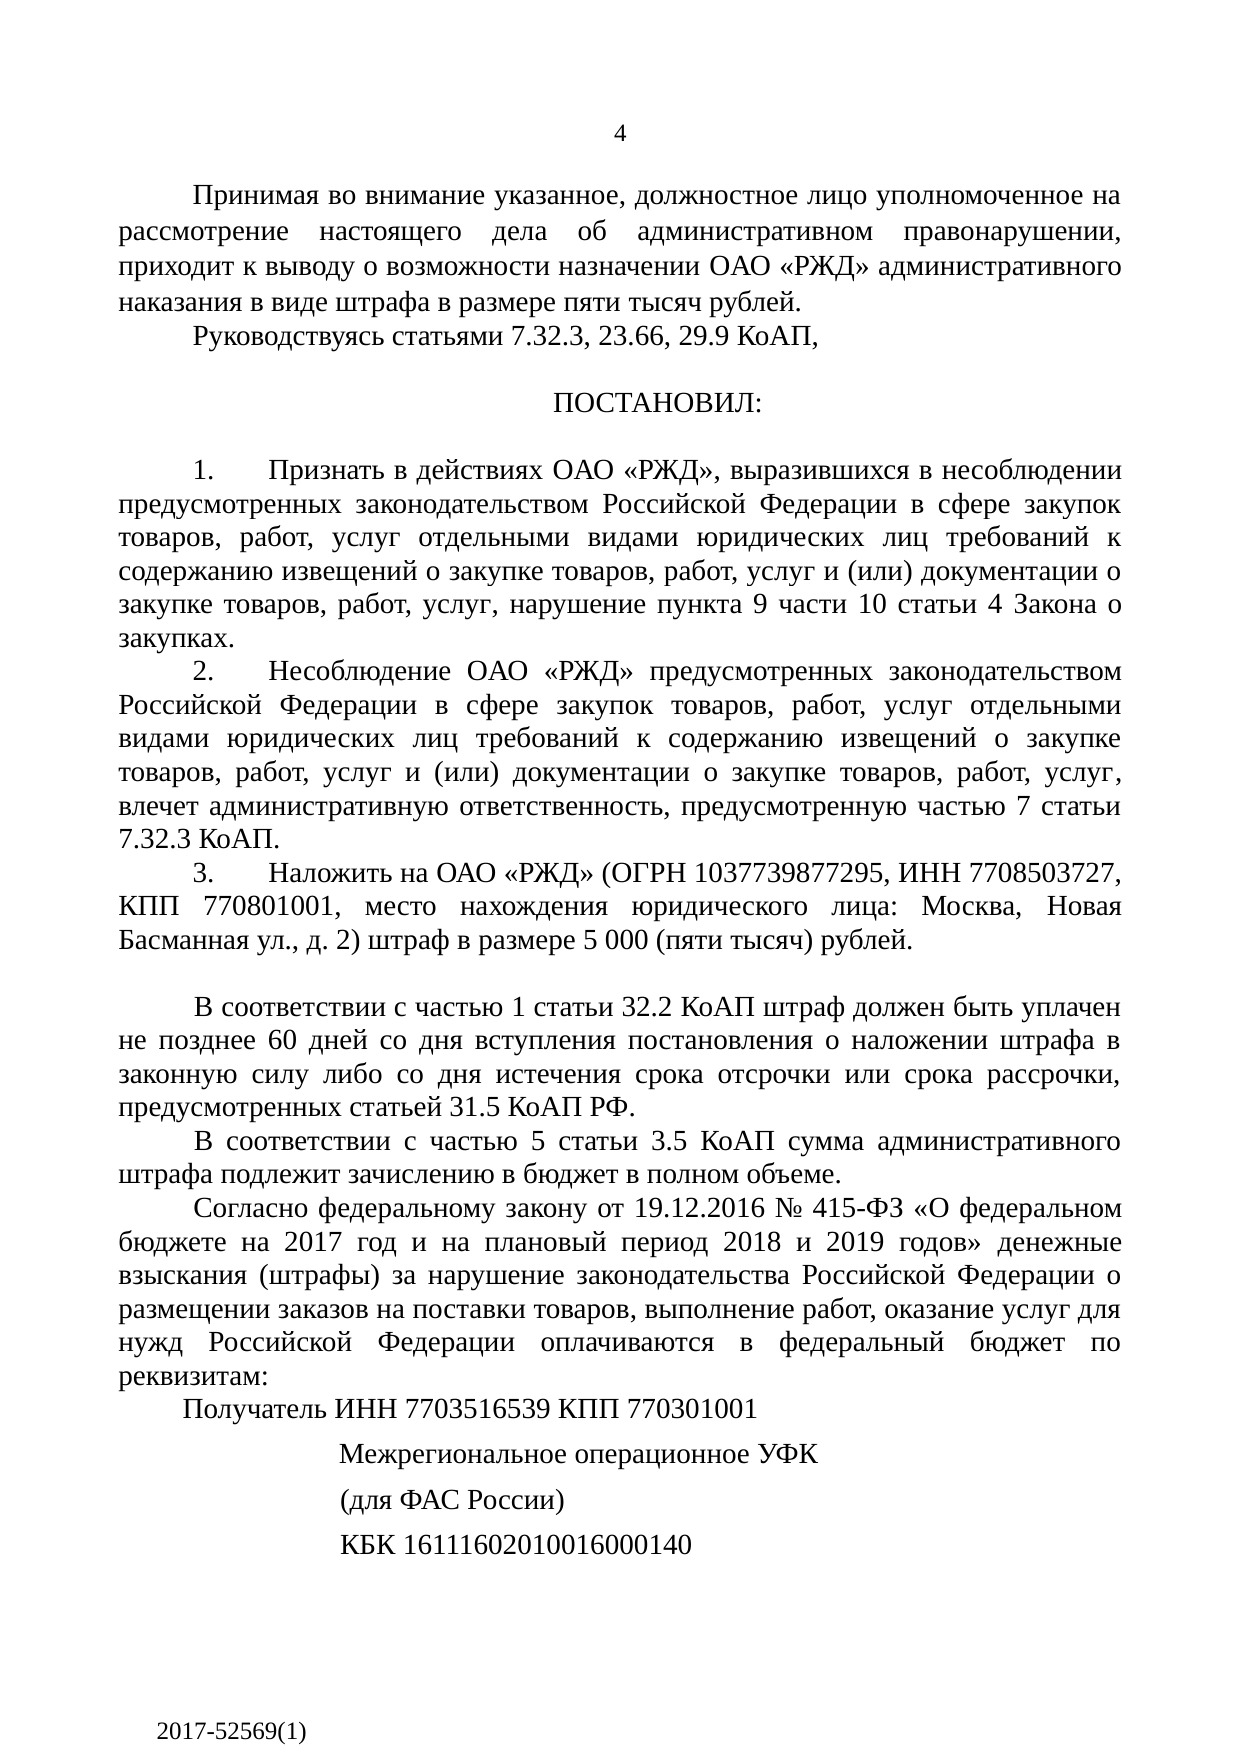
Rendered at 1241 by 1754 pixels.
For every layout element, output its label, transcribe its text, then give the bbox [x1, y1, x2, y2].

text Принимая во внимание указанное, должностное лицо уполномоченное на рассмотрение настоящего дела об административном правонарушении, приходит к выводу о возможности назначении ОАО «РЖД» административного наказания в виде штрафа в размере пяти тысяч рублей. [118, 176, 1122, 318]
list Признать в действиях ОАО «РЖД», выразившихся в несоблюдении предусмотренных законодательством Российской Федерации в сфере закупок товаров, работ, услуг отдельными видами юридических лиц требований к содержанию извещений о закупке товаров, работ, услуг и (или) документации о закупке товаров, работ, услуг, нарушение пункта 9 части 10 статьи 4 Закона о закупках. [118, 452, 1122, 653]
text Руководствуясь статьями 7.32.3, 23.66, 29.9 КоАП, [118, 318, 1122, 352]
text (для ФАС России) [118, 1482, 1122, 1516]
text Получатель ИНН 7703516539 КПП 770301001 [118, 1391, 1122, 1425]
text Межрегиональное операционное УФК [118, 1437, 1122, 1470]
text В соответствии с частью 1 статьи 32.2 КоАП штраф должен быть уплачен не позднее 60 дней со дня вступления постановления о наложении штрафа в законную силу либо со дня истечения срока отсрочки или срока рассрочки, предусмотренных статьей 31.5 КоАП РФ. [118, 989, 1122, 1123]
text КБК 16111602010016000140 [118, 1527, 1122, 1561]
text Согласно федеральному закону от 19.12.2016 № 415-ФЗ «О федеральном бюджете на 2017 год и на плановый период 2018 и 2019 годов» денежные взыскания (штрафы) за нарушение законодательства Российской Федерации о размещении заказов на поставки товаров, выполнение работ, оказание услуг для нужд Российской Федерации оплачиваются в федеральный бюджет по реквизитам: [118, 1190, 1122, 1391]
list Наложить на ОАО «РЖД» (ОГРН 1037739877295, ИНН 7708503727, КПП 770801001, место нахождения юридического лица: Москва, Новая Басманная ул., д. 2) штраф в размере 5 000 (пяти тысяч) рублей. [118, 855, 1122, 955]
text В соответствии с частью 5 статьи 3.5 КоАП сумма административного штрафа подлежит зачислению в бюджет в полном объеме. [118, 1123, 1122, 1190]
text ПОСТАНОВИЛ: [118, 385, 1122, 419]
list Несоблюдение ОАО «РЖД» предусмотренных законодательством Российской Федерации в сфере закупок товаров, работ, услуг отдельными видами юридических лиц требований к содержанию извещений о закупке товаров, работ, услуг и (или) документации о закупке товаров, работ, услуг, влечет административную ответственность, предусмотренную частью 7 статьи 7.32.3 КоАП. [118, 653, 1122, 855]
